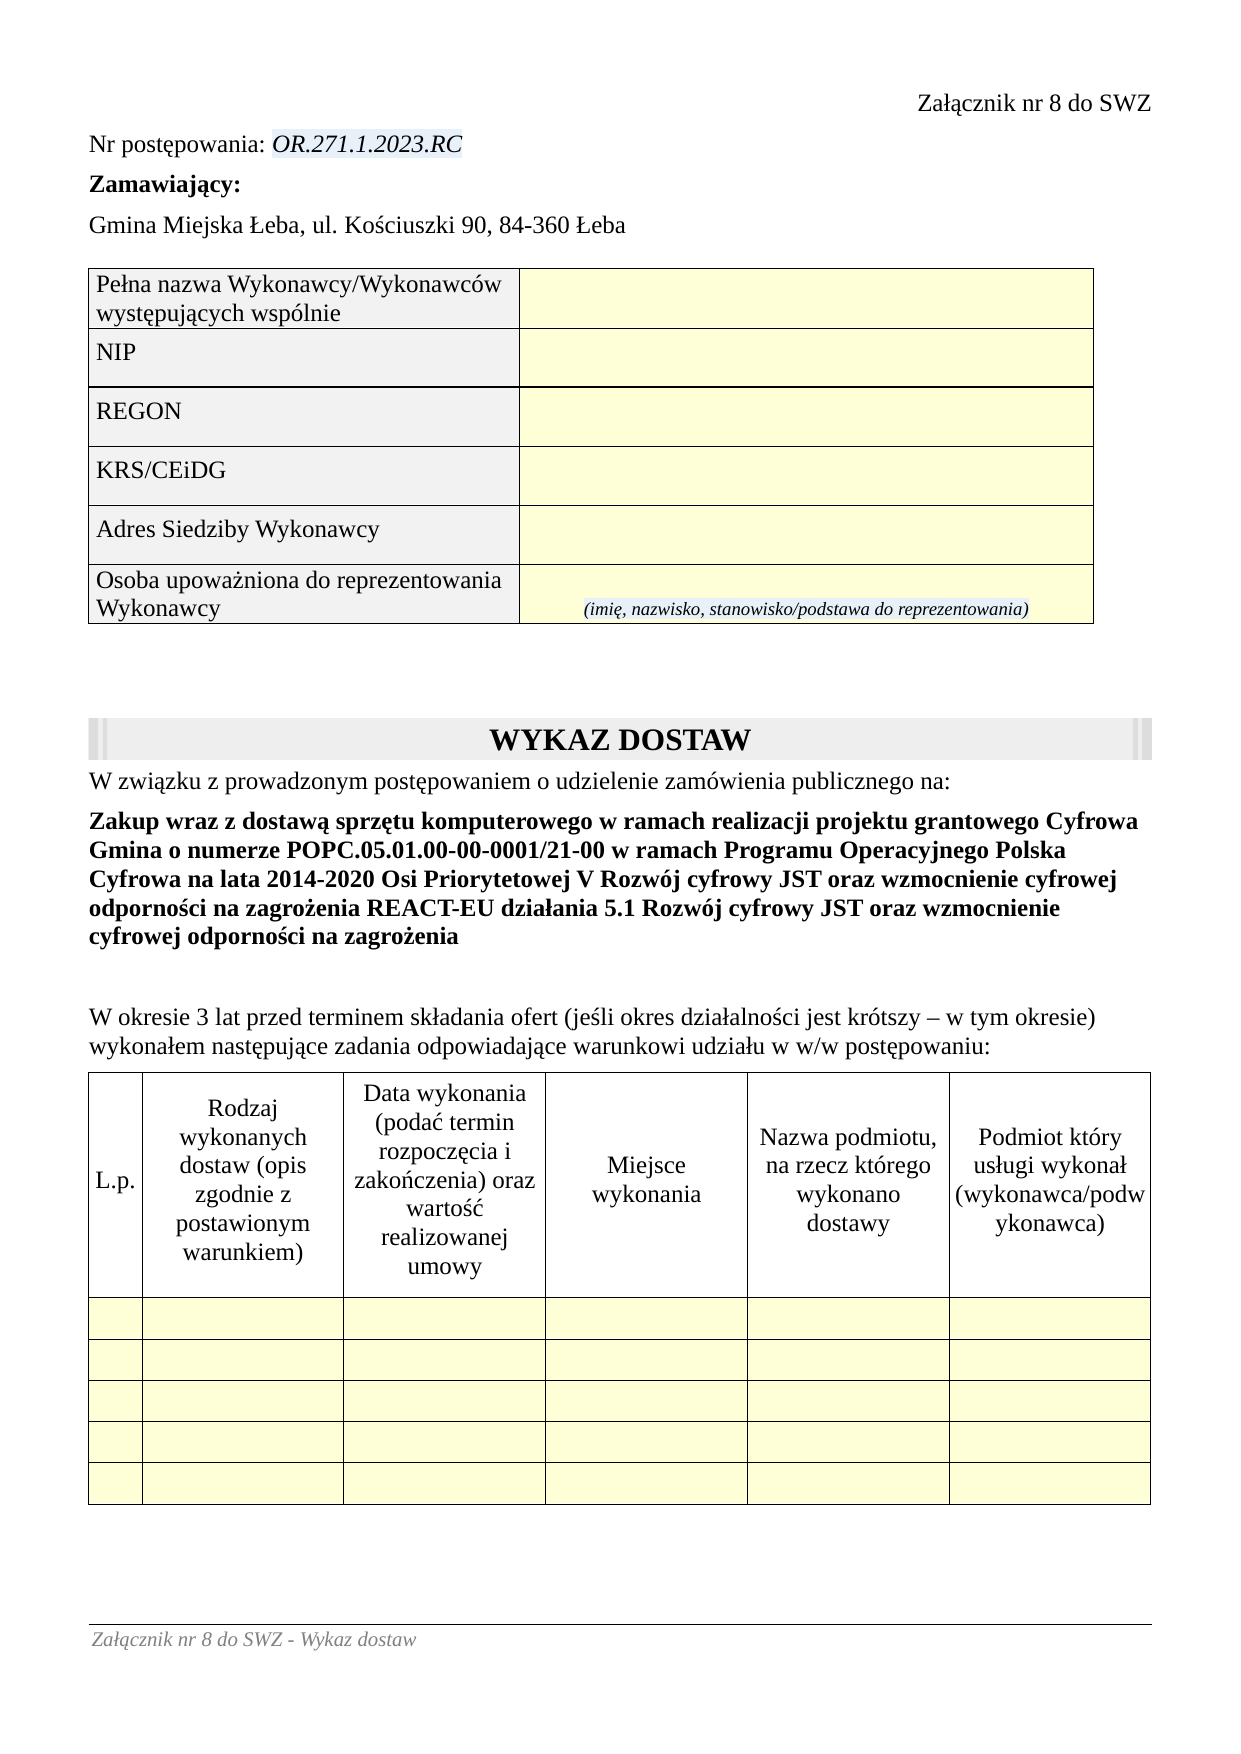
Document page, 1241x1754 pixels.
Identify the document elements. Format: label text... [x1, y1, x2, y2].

table_cell [89, 1340, 142, 1380]
table_cell [546, 1298, 747, 1338]
table_cell Osoba upoważniona do reprezentowania Wykonawcy [89, 565, 519, 623]
text W związku z prowadzonym postępowaniem o udzielenie zamówienia publicznego na: [88, 766, 1152, 795]
table_cell [950, 1422, 1150, 1462]
text Zakup wraz z dostawą sprzętu komputerowego w ramach realizacji projektu grantowego Cyfrowa Gmina o numerze POPC.05.01.00-00-0001/21-00 w ramach Programu Operacyjnego Polska Cyfrowa na lata 2014-2020 Osi Priorytetowej V Rozwój cyfrowy JST oraz wzmocnienie cyfrowej odporności na zagrożenia REACT-EU działania 5.1 Rozwój cyfrowy JST oraz wzmocnienie cyfrowej odporności na zagrożenia [88, 806, 1152, 950]
table_cell [748, 1463, 949, 1503]
table_cell [143, 1298, 343, 1338]
table_cell [748, 1381, 949, 1421]
table_cell [546, 1422, 747, 1462]
text Gmina Miejska Łeba, ul. Kościuszki 90, 84-360 Łeba [88, 210, 1152, 239]
table_cell [143, 1381, 343, 1421]
table_cell [748, 1422, 949, 1462]
table_cell [520, 506, 1093, 564]
table_cell [520, 329, 1093, 386]
text W okresie 3 lat przed terminem składania ofert (jeśli okres działalności jest krótszy – w tym okresie) wykonałem następujące zadania odpowiadające warunkowi udziału w w/w postępowaniu: [88, 1002, 1152, 1060]
table_cell [89, 1381, 142, 1421]
table_cell [748, 1340, 949, 1380]
table_cell [520, 388, 1093, 446]
table_cell [950, 1463, 1150, 1503]
table_cell [344, 1422, 545, 1462]
table_cell [546, 1381, 747, 1421]
table_header Miejsce wykonania [546, 1073, 747, 1297]
table_cell [748, 1298, 949, 1338]
text Zamawiający: [88, 169, 1152, 198]
table_cell [143, 1422, 343, 1462]
table_cell [344, 1463, 545, 1503]
table_cell [546, 1463, 747, 1503]
table_cell [520, 447, 1093, 504]
table_cell NIP [89, 329, 519, 386]
table_header [520, 269, 1093, 327]
table_cell [344, 1298, 545, 1338]
subtitle Załącznik nr 8 do SWZ [88, 88, 1152, 117]
table_header Podmiot który usługi wykonał (wykonawca/podwykonawca) [950, 1073, 1150, 1297]
table_cell [143, 1340, 343, 1380]
table_cell KRS/CEiDG [89, 447, 519, 504]
table_cell REGON [89, 388, 519, 446]
table_header Data wykonania (podać termin rozpoczęcia i zakończenia) oraz wartość realizowanej umowy [344, 1073, 545, 1297]
table_cell [950, 1381, 1150, 1421]
subtitle WYKAZ DOSTAW [107, 718, 1133, 760]
table_header L.p. [89, 1073, 142, 1297]
table_cell [344, 1340, 545, 1380]
table_header Nazwa podmiotu, na rzecz którego wykonano dostawy [748, 1073, 949, 1297]
table_cell [89, 1422, 142, 1462]
table_cell (imię, nazwisko, stanowisko/podstawa do reprezentowania) [520, 565, 1093, 623]
text Nr postępowania: OR.271.1.2023.RC [88, 129, 272, 158]
table_cell [344, 1381, 545, 1421]
table_cell Adres Siedziby Wykonawcy [89, 506, 519, 564]
table_cell [89, 1298, 142, 1338]
table_cell [546, 1340, 747, 1380]
table_header Rodzaj wykonanych dostaw (opis zgodnie z postawionym warunkiem) [143, 1073, 343, 1297]
table_header Pełna nazwa Wykonawcy/Wykonawców występujących wspólnie [89, 269, 519, 327]
table_cell [950, 1340, 1150, 1380]
table_cell [950, 1298, 1150, 1338]
table_cell [143, 1463, 343, 1503]
table_cell [89, 1463, 142, 1503]
text Nr postępowania: OR.271.1.2023.RC [462, 129, 1152, 158]
